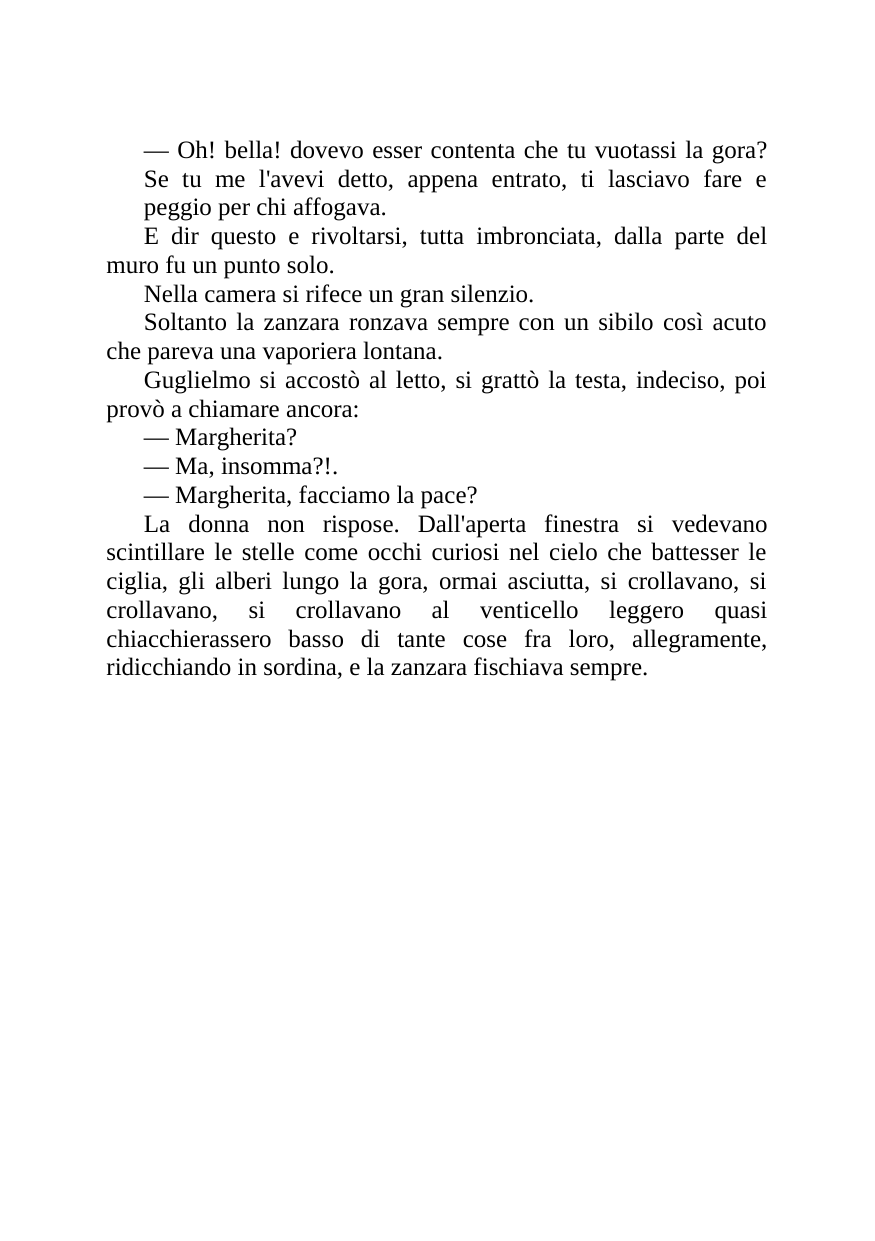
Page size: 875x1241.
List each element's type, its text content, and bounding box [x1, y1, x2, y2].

text La donna non rispose. Dall'aperta finestra si vedevano scintillare le stelle come occhi curiosi nel cielo che battesser le ciglia, gli alberi lungo la gora, ormai asciutta, si crollavano, si crollavano, si crollavano al venticello leggero quasi chiacchierassero basso di tante cose fra loro, allegramente, ridicchiando in sordina, e la zanzara fischiava sempre. [106, 509, 768, 681]
text — Oh! bella! dovevo esser contenta che tu vuotassi la gora? Se tu me l'avevi detto, appena entrato, ti lasciavo fare e peggio per chi affogava. [144, 135, 768, 221]
text Nella camera si rifece un gran silenzio. [106, 279, 768, 307]
text Soltanto la zanzara ronzava sempre con un sibilo così acuto che pareva una vaporiera lontana. [106, 307, 768, 365]
text — Margherita? [106, 422, 768, 451]
text E dir questo e rivoltarsi, tutta imbronciata, dalla parte del muro fu un punto solo. [106, 221, 768, 279]
text — Ma, insomma?!. [106, 451, 768, 480]
text — Margherita, facciamo la pace? [106, 480, 768, 509]
text Guglielmo si accostò al letto, si grattò la testa, indeciso, poi provò a chiamare ancora: [106, 365, 768, 422]
